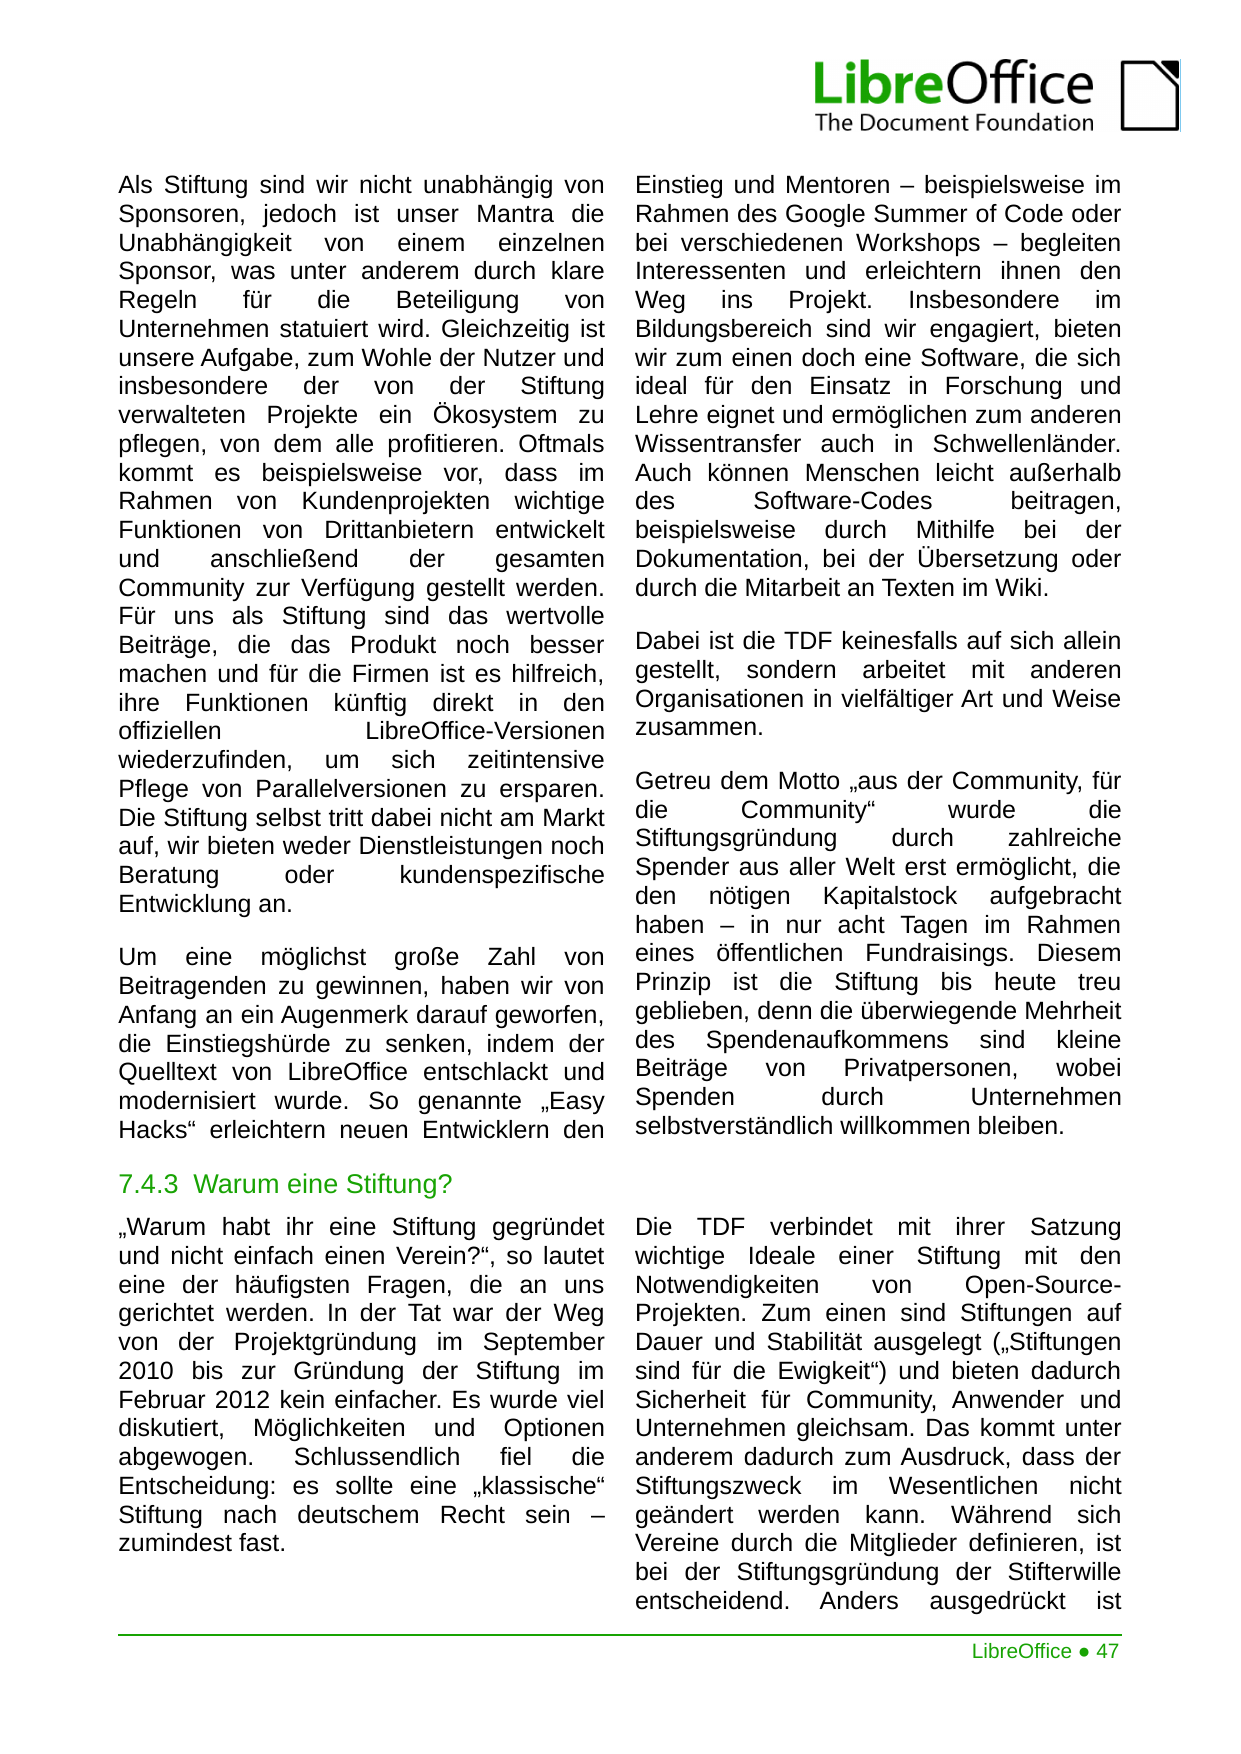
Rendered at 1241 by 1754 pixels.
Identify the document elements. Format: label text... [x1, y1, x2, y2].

text Als Stiftung sind wir nicht unabhängig von Sponsoren, jedoch ist unser Mantra die Unabhängigkeit von einem einzelnen Sponsor, was unter anderem durch klare Regeln für die Beteiligung von Unternehmen statuiert wird. Gleichzeitig ist unsere Aufgabe, zum Wohle der Nutzer und insbesondere der von der Stiftung verwalteten Projekte ein Ökosystem zu pflegen, von dem alle profitieren. Oftmals kommt es beispielsweise vor, dass im Rahmen von Kundenprojekten wichtige Funktionen von Drittanbietern entwickelt und anschließend der gesamten Community zur Verfügung gestellt werden. Für uns als Stiftung sind das wertvolle Beiträge, die das Produkt noch besser machen und für die Firmen ist es hilfreich, ihre Funktionen künftig direkt in den offiziellen LibreOffice-Versionen wiederzufinden, um sich zeitintensive Pflege von Parallelversionen zu ersparen. Die Stiftung selbst tritt dabei nicht am Markt auf, wir bieten weder Dienstleistungen noch Beratung oder kundenspezifische Entwicklung an. [118, 170, 605, 918]
subtitle Warum eine Stiftung? [118, 1168, 1122, 1200]
text Um eine möglichst große Zahl von Beitragenden zu gewinnen, haben wir von Anfang an ein Augenmerk darauf geworfen, die Einstiegshürde zu senken, indem der Quelltext von LibreOffice entschlackt und modernisiert wurde. So genannte „Easy Hacks“ erleichtern neuen Entwicklern den [118, 942, 605, 1144]
text Dabei ist die TDF keinesfalls auf sich allein gestellt, sondern arbeitet mit anderen Organisationen in vielfältiger Art und Weise zusammen. [635, 626, 1122, 741]
picture [814, 59, 1181, 132]
text Einstieg und Mentoren – beispielsweise im Rahmen des Google Summer of Code oder bei verschiedenen Workshops – begleiten Interessenten und erleichtern ihnen den Weg ins Projekt. Insbesondere im Bildungsbereich sind wir engagiert, bieten wir zum einen doch eine Software, die sich ideal für den Einsatz in Forschung und Lehre eignet und ermöglichen zum anderen Wissentransfer auch in Schwellenländer. Auch können Menschen leicht außerhalb des Software-Codes beitragen, beispielsweise durch Mithilfe bei der Dokumentation, bei der Übersetzung oder durch die Mitarbeit an Texten im Wiki. [635, 170, 1122, 601]
text Getreu dem Motto „aus der Community, für die Community“ wurde die Stiftungsgründung durch zahlreiche Spender aus aller Welt erst ermöglicht, die den nötigen Kapitalstock aufgebracht haben – in nur acht Tagen im Rahmen eines öffentlichen Fundraisings. Diesem Prinzip ist die Stiftung bis heute treu geblieben, denn die überwiegende Mehrheit des Spendenaufkommens sind kleine Beiträge von Privatpersonen, wobei Spenden durch Unternehmen selbstverständlich willkommen bleiben. [635, 766, 1122, 1140]
text „Warum habt ihr eine Stiftung gegründet und nicht einfach einen Verein?“, so lautet eine der häufigsten Fragen, die an uns gerichtet werden. In der Tat war der Weg von der Projektgründung im September 2010 bis zur Gründung der Stiftung im Februar 2012 kein einfacher. Es wurde viel diskutiert, Möglichkeiten und Optionen abgewogen. Schlussendlich fiel die Entscheidung: es sollte eine „klassische“ Stiftung nach deutschem Recht sein – zumindest fast. [118, 1212, 605, 1557]
text Die TDF verbindet mit ihrer Satzung wichtige Ideale einer Stiftung mit den Notwendigkeiten von Open-Source-Projekten. Zum einen sind Stiftungen auf Dauer und Stabilität ausgelegt („Stiftungen sind für die Ewigkeit“) und bieten dadurch Sicherheit für Community, Anwender und Unternehmen gleichsam. Das kommt unter anderem dadurch zum Ausdruck, dass der Stiftungszweck im Wesentlichen nicht geändert werden kann. Während sich Vereine durch die Mitglieder definieren, ist bei der Stiftungsgründung der Stifterwille entscheidend. Anders ausgedrückt ist [635, 1212, 1122, 1614]
